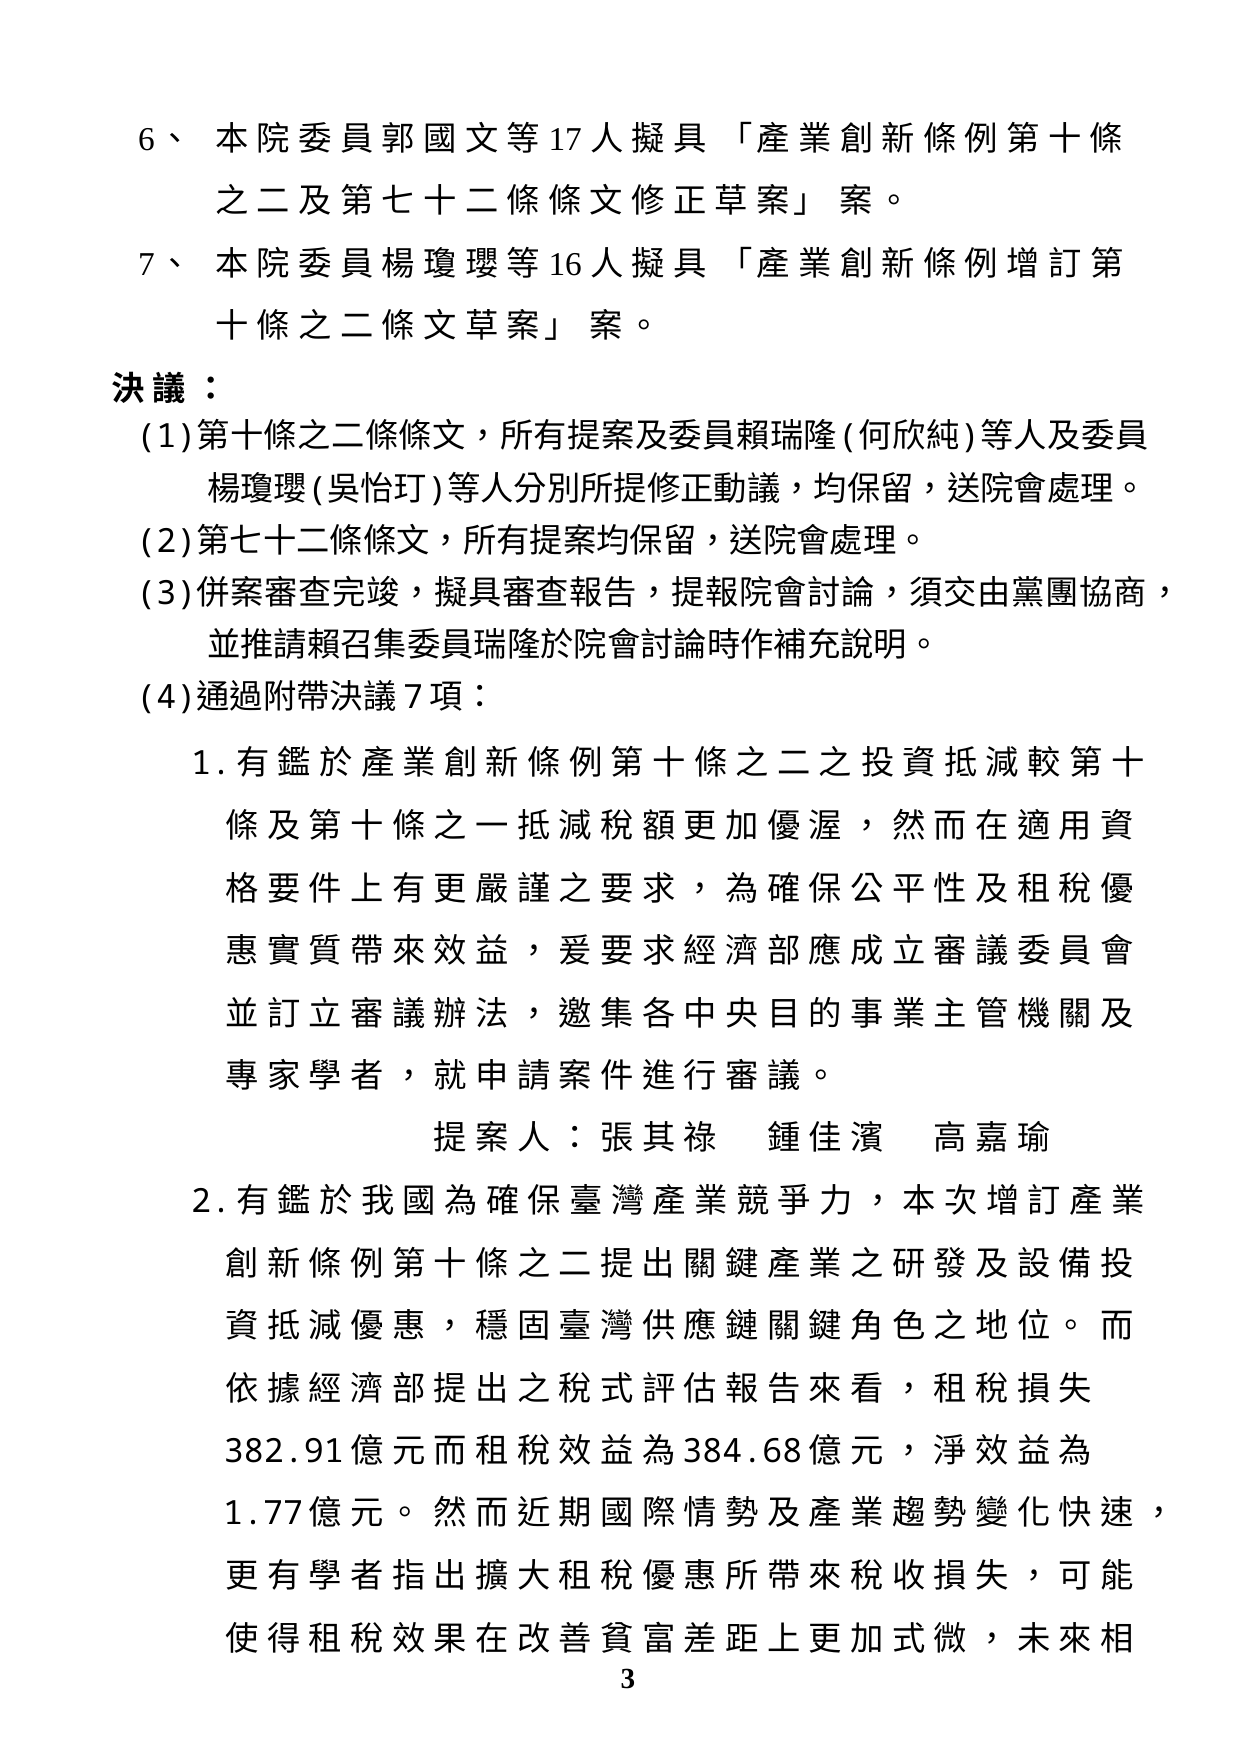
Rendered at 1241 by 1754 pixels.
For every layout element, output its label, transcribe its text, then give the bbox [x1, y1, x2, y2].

list 第七十二條條文，所有提案均保留，送院會處理。 [136, 510, 1148, 562]
text 提案人：張其祿 鍾佳濱 高嘉瑜 [107, 1094, 1148, 1156]
list 第十條之二條條文，所有提案及委員賴瑞隆(何欣純)等人及委員楊瓊瓔(吳怡玎)等人分別所提修正動議，均保留，送院會處理。 [136, 406, 1148, 510]
list 併案審查完竣，擬具審查報告，提報院會討論，須交由黨團協商，並推請賴召集委員瑞隆於院會討論時作補充說明。 [136, 562, 1148, 667]
text 決議： [107, 344, 1148, 406]
list 本院委員郭國文等17人擬具「產業創新條例第十條之二及第七十二條條文修正草案」案。 [136, 94, 1148, 219]
text 1.有鑑於產業創新條例第十條之二之投資抵減較第十條及第十條之一抵減稅額更加優渥，然而在適用資格要件上有更嚴謹之要求，為確保公平性及租稅優惠實質帶來效益，爰要求經濟部應成立審議委員會並訂立審議辦法，邀集各中央目的事業主管機關及專家學者，就申請案件進行審議。 [180, 719, 1148, 1094]
list 本院委員楊瓊瓔等16人擬具「產業創新條例增訂第十條之二條文草案」案。 [136, 219, 1148, 344]
text 2.有鑑於我國為確保臺灣產業競爭力，本次增訂產業創新條例第十條之二提出關鍵產業之研發及設備投資抵減優惠，穩固臺灣供應鏈關鍵角色之地位。而依據經濟部提出之稅式評估報告來看，租稅損失382.91億元而租稅效益為384.68億元，淨效益為1.77億元。然而近期國際情勢及產業趨勢變化快速，更有學者指出擴大租稅優惠所帶來稅收損失，可能使得租稅效果在改善貧富差距上更加式微，未來相關成效是否如預期仍有疑義，爰要求經濟部應於實施期間之各年度年底前提出相關實質成效報告，並公告於網際網路。 [180, 1156, 1148, 1656]
list 通過附帶決議7項： [136, 667, 1148, 719]
